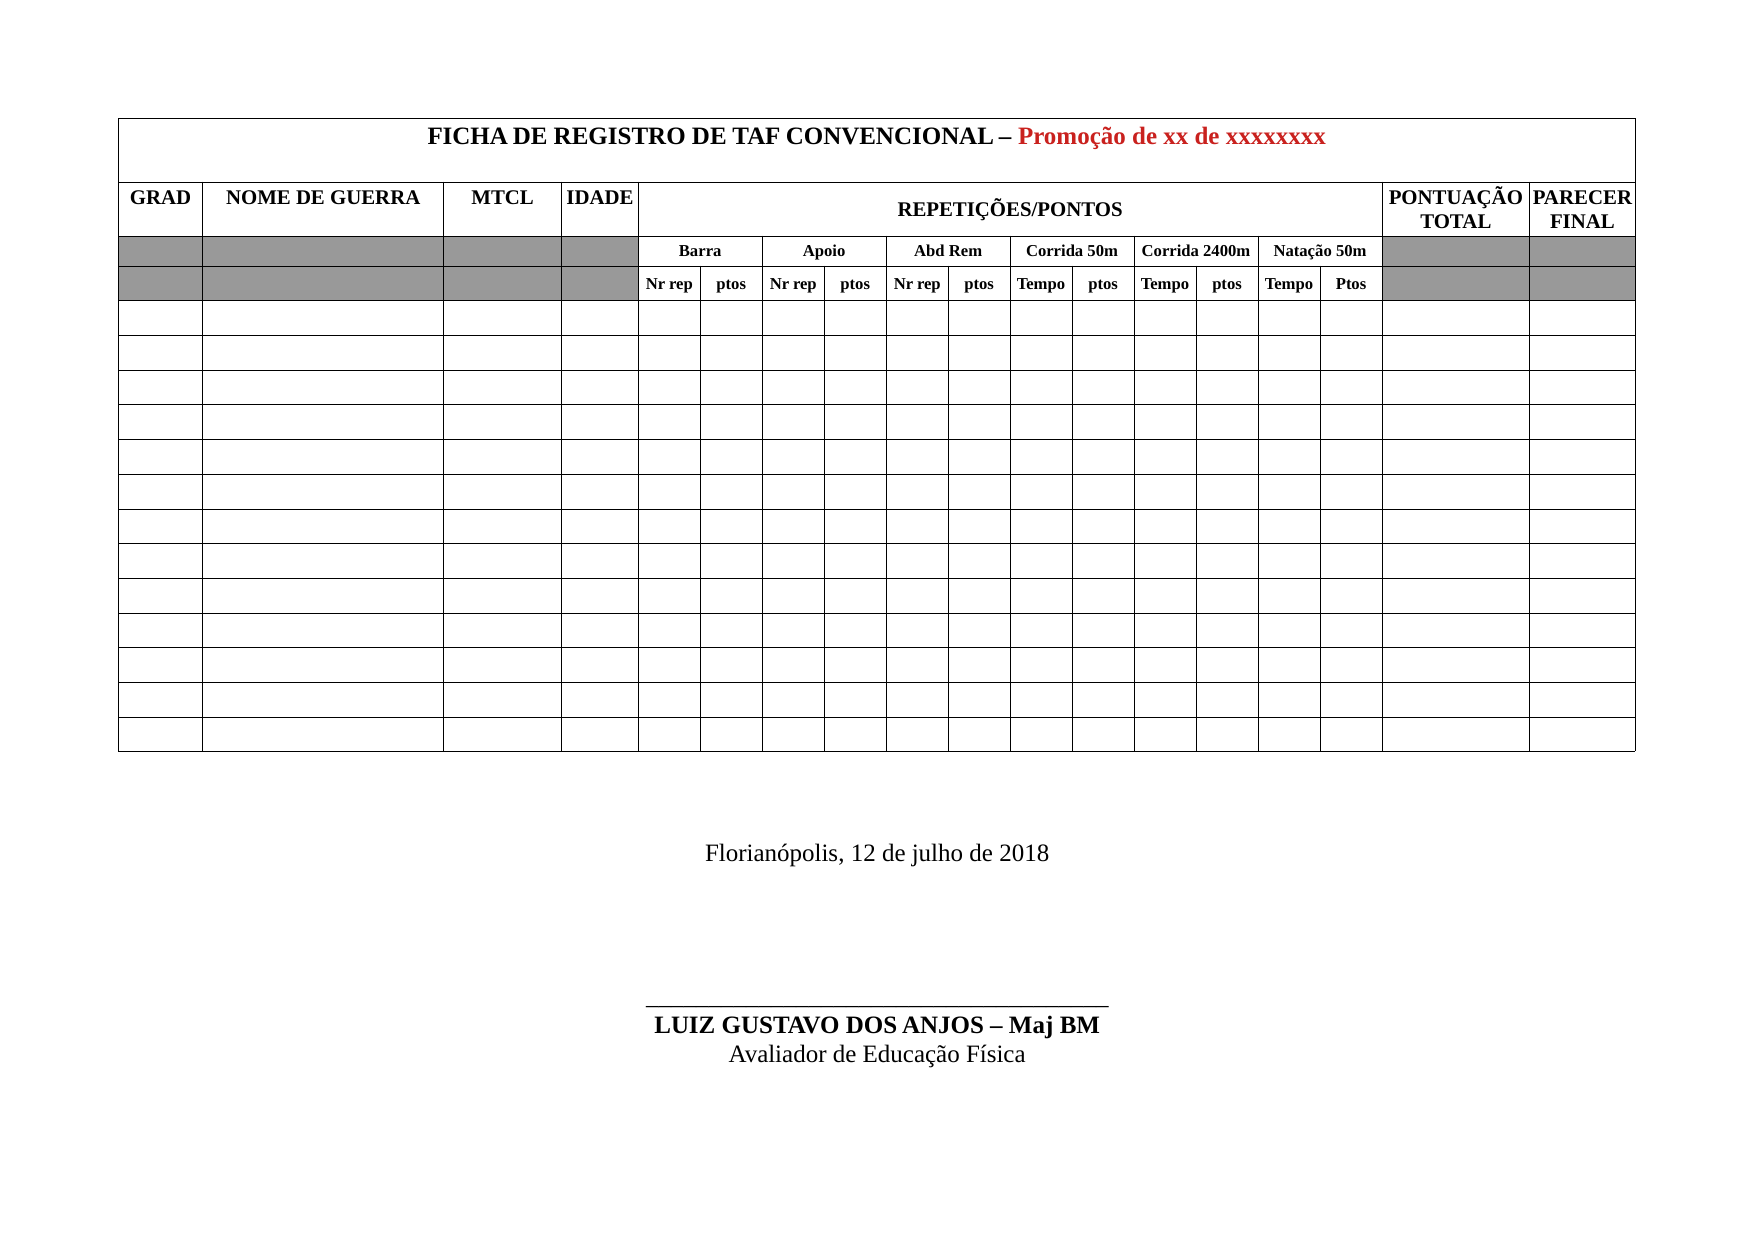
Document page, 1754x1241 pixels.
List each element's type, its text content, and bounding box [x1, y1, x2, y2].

table_cell [444, 336, 561, 370]
table_cell [1197, 579, 1258, 612]
table_cell [1073, 475, 1134, 508]
table_cell [763, 475, 824, 508]
table_cell [1135, 614, 1196, 647]
table_cell [1135, 718, 1196, 751]
table_cell [1530, 371, 1635, 404]
table_cell [825, 405, 886, 439]
table_cell [119, 336, 202, 370]
table_cell [119, 683, 202, 717]
table_cell [887, 579, 948, 612]
table_cell [1011, 683, 1072, 717]
table_cell [887, 648, 948, 682]
table_cell [949, 405, 1010, 439]
table_cell [1383, 405, 1529, 439]
table_cell [763, 336, 824, 370]
table_cell Corrida 2400m [1135, 237, 1258, 266]
table_cell [1197, 440, 1258, 474]
table_cell [825, 440, 886, 474]
table_cell [562, 405, 638, 439]
table_cell Apoio [763, 237, 886, 266]
table_cell [1197, 683, 1258, 717]
table_cell [701, 614, 762, 647]
table_cell [763, 683, 824, 717]
table_cell [119, 237, 202, 266]
table_cell [1530, 648, 1635, 682]
table_cell [825, 475, 886, 508]
table_cell [1321, 648, 1382, 682]
table_cell [444, 237, 561, 266]
table_cell [825, 718, 886, 751]
table_cell [825, 301, 886, 335]
table_cell [1197, 648, 1258, 682]
table_cell PONTUAÇÃO TOTAL [1383, 183, 1529, 236]
table_cell [701, 301, 762, 335]
table_cell [1321, 336, 1382, 370]
table_cell [701, 336, 762, 370]
table_cell [1135, 371, 1196, 404]
table_cell [1383, 648, 1529, 682]
table_cell [562, 579, 638, 612]
table_cell [949, 510, 1010, 543]
table_cell [701, 475, 762, 508]
table_cell [1197, 544, 1258, 578]
table_cell [1135, 544, 1196, 578]
table_cell [639, 614, 700, 647]
table_cell [1321, 718, 1382, 751]
text Florianópolis, 12 de julho de 2018 [118, 838, 1636, 866]
table_cell [119, 510, 202, 543]
table_cell [562, 267, 638, 300]
table_cell [639, 718, 700, 751]
table_cell [639, 579, 700, 612]
table_cell [444, 544, 561, 578]
table_cell [562, 544, 638, 578]
table_cell [203, 237, 443, 266]
table_cell [119, 648, 202, 682]
table_cell [1073, 579, 1134, 612]
table_cell [639, 440, 700, 474]
table_cell [203, 301, 443, 335]
table_cell [1073, 440, 1134, 474]
table_cell [1135, 336, 1196, 370]
table_cell [1321, 579, 1382, 612]
table_cell [1530, 475, 1635, 508]
table_cell Barra [639, 237, 762, 266]
table_cell Natação 50m [1259, 237, 1382, 266]
table_cell [1011, 336, 1072, 370]
table_cell [119, 579, 202, 612]
table_cell [949, 579, 1010, 612]
table_cell [949, 475, 1010, 508]
table_cell [1321, 301, 1382, 335]
table_cell [203, 648, 443, 682]
table_cell [1073, 336, 1134, 370]
table_cell [949, 371, 1010, 404]
table_header FICHA DE REGISTRO DE TAF CONVENCIONAL – Promoção de xx de xxxxxxxx [119, 119, 1635, 182]
table_cell [887, 336, 948, 370]
table_cell [444, 475, 561, 508]
table_cell IDADE [562, 183, 638, 236]
table_cell [203, 475, 443, 508]
table_cell [1383, 510, 1529, 543]
table_cell [763, 405, 824, 439]
table_cell [562, 440, 638, 474]
table_cell [1197, 614, 1258, 647]
table_cell [1321, 614, 1382, 647]
table_cell [887, 371, 948, 404]
table_cell [562, 718, 638, 751]
table_cell [119, 267, 202, 300]
table_cell ptos [1197, 267, 1258, 300]
table_cell [1530, 440, 1635, 474]
table_cell [444, 301, 561, 335]
table_cell [1383, 267, 1529, 300]
table_cell [203, 440, 443, 474]
table_cell [1383, 475, 1529, 508]
table_cell [701, 718, 762, 751]
table_cell [119, 371, 202, 404]
table_cell [119, 405, 202, 439]
table_cell [1135, 579, 1196, 612]
table_cell [1259, 405, 1320, 439]
table_cell [1530, 301, 1635, 335]
table_cell [203, 683, 443, 717]
table_cell [701, 371, 762, 404]
table_cell [701, 510, 762, 543]
table_cell [1530, 405, 1635, 439]
table_cell [887, 440, 948, 474]
table_cell [119, 301, 202, 335]
table_cell GRAD [119, 183, 202, 236]
table_cell [203, 579, 443, 612]
table_cell MTCL [444, 183, 561, 236]
table_cell [1011, 718, 1072, 751]
table_cell [825, 579, 886, 612]
table_cell [1383, 237, 1529, 266]
table_cell [203, 544, 443, 578]
table_cell [1530, 683, 1635, 717]
table_cell [1073, 301, 1134, 335]
table_cell [444, 267, 561, 300]
table_cell [1259, 579, 1320, 612]
table_cell [562, 237, 638, 266]
table_cell [444, 371, 561, 404]
table_cell [1135, 440, 1196, 474]
table_cell [1383, 371, 1529, 404]
table_cell [1259, 475, 1320, 508]
table_cell [1011, 544, 1072, 578]
table_cell [1383, 718, 1529, 751]
table_cell [1073, 614, 1134, 647]
table_cell [763, 648, 824, 682]
table_cell [444, 440, 561, 474]
table_cell [1530, 336, 1635, 370]
table_cell [949, 718, 1010, 751]
table_cell [1383, 301, 1529, 335]
table_cell [887, 475, 948, 508]
table_cell [701, 648, 762, 682]
table_cell [825, 648, 886, 682]
table_cell [1135, 475, 1196, 508]
table_cell [1073, 683, 1134, 717]
table_cell [1011, 301, 1072, 335]
table_cell [1530, 579, 1635, 612]
table_cell [1530, 718, 1635, 751]
table_cell [1197, 371, 1258, 404]
table_cell [825, 683, 886, 717]
table_cell [1383, 579, 1529, 612]
table_cell [1259, 683, 1320, 717]
table_cell [763, 510, 824, 543]
table_cell [1197, 336, 1258, 370]
table_cell [639, 405, 700, 439]
table_cell [763, 371, 824, 404]
table_cell [1073, 544, 1134, 578]
table_cell [562, 475, 638, 508]
table_cell [825, 614, 886, 647]
table_cell [1321, 371, 1382, 404]
table_cell [203, 405, 443, 439]
table_cell [444, 405, 561, 439]
table_cell [949, 683, 1010, 717]
table_cell Nr rep [763, 267, 824, 300]
table_cell [562, 301, 638, 335]
table_cell [1530, 614, 1635, 647]
table_cell [825, 544, 886, 578]
table_cell NOME DE GUERRA [203, 183, 443, 236]
table_cell [1135, 683, 1196, 717]
table_cell [203, 718, 443, 751]
table_cell [1135, 301, 1196, 335]
text Avaliador de Educação Física [118, 1039, 1636, 1068]
table_cell [1073, 371, 1134, 404]
table_cell [763, 718, 824, 751]
table_cell [1259, 440, 1320, 474]
table_cell [887, 301, 948, 335]
table_cell [701, 683, 762, 717]
table_cell [1135, 405, 1196, 439]
table_cell [639, 683, 700, 717]
table_cell [444, 510, 561, 543]
table_cell [203, 614, 443, 647]
table_cell [1011, 371, 1072, 404]
table_cell [701, 440, 762, 474]
table_cell [887, 683, 948, 717]
table_cell [1011, 475, 1072, 508]
table_cell ptos [1073, 267, 1134, 300]
table_cell [1197, 510, 1258, 543]
table_cell REPETIÇÕES/PONTOS [639, 183, 1382, 236]
table_cell [119, 718, 202, 751]
table_cell [1073, 510, 1134, 543]
table_cell [639, 475, 700, 508]
table_cell [949, 544, 1010, 578]
table_cell Tempo [1259, 267, 1320, 300]
table_cell [1530, 510, 1635, 543]
table_cell [203, 371, 443, 404]
table_cell [562, 371, 638, 404]
table_cell [444, 648, 561, 682]
table_cell [1383, 440, 1529, 474]
table_cell [1073, 648, 1134, 682]
table_cell [562, 336, 638, 370]
table_cell [949, 336, 1010, 370]
table_cell Nr rep [887, 267, 948, 300]
table_cell [825, 510, 886, 543]
table_cell ptos [949, 267, 1010, 300]
table_cell [1530, 267, 1635, 300]
table_cell [1321, 683, 1382, 717]
table_cell Nr rep [639, 267, 700, 300]
table_cell [1259, 336, 1320, 370]
table_cell [1259, 614, 1320, 647]
table_cell [1011, 579, 1072, 612]
table_cell [1259, 648, 1320, 682]
table_cell [203, 510, 443, 543]
table_cell [887, 510, 948, 543]
table_cell [444, 614, 561, 647]
table_cell [887, 405, 948, 439]
table_cell [1321, 510, 1382, 543]
table_cell Ptos [1321, 267, 1382, 300]
table_cell [1383, 336, 1529, 370]
table_cell [119, 544, 202, 578]
table_cell [562, 648, 638, 682]
table_cell [1197, 718, 1258, 751]
table_cell [887, 718, 948, 751]
table_cell Tempo [1135, 267, 1196, 300]
table_cell [639, 371, 700, 404]
table_cell Abd Rem [887, 237, 1010, 266]
table_cell [701, 544, 762, 578]
table_cell [1259, 544, 1320, 578]
table_cell [1073, 405, 1134, 439]
table_cell [701, 405, 762, 439]
table_cell [1321, 544, 1382, 578]
table_cell PARECER FINAL [1530, 183, 1635, 236]
table_cell [1383, 614, 1529, 647]
table_cell [639, 301, 700, 335]
table_cell Corrida 50m [1011, 237, 1134, 266]
table_cell [1259, 301, 1320, 335]
table_cell [1530, 544, 1635, 578]
table_cell [562, 683, 638, 717]
table_cell [203, 267, 443, 300]
table_cell [203, 336, 443, 370]
table_cell [119, 475, 202, 508]
table_cell [119, 614, 202, 647]
table_cell [444, 683, 561, 717]
table_cell [887, 544, 948, 578]
table_cell [1259, 510, 1320, 543]
table_cell [639, 544, 700, 578]
table_cell ptos [701, 267, 762, 300]
table_cell [825, 371, 886, 404]
table_cell [1011, 510, 1072, 543]
table_cell Tempo [1011, 267, 1072, 300]
table_cell [1259, 718, 1320, 751]
table_cell [1383, 683, 1529, 717]
table_cell [1383, 544, 1529, 578]
table_cell [562, 510, 638, 543]
table_cell [949, 301, 1010, 335]
table_cell [1321, 405, 1382, 439]
table_cell [763, 579, 824, 612]
table_cell [949, 614, 1010, 647]
table_cell [763, 440, 824, 474]
table_cell [1073, 718, 1134, 751]
table_cell [1321, 475, 1382, 508]
table_cell [1197, 475, 1258, 508]
table_cell [639, 336, 700, 370]
table_cell [639, 510, 700, 543]
table_cell [1011, 648, 1072, 682]
table_cell [444, 579, 561, 612]
table_cell [763, 544, 824, 578]
table_cell [825, 336, 886, 370]
text LUIZ GUSTAVO DOS ANJOS – Maj BM [118, 1010, 1636, 1039]
table_cell [1259, 371, 1320, 404]
table_cell [1197, 405, 1258, 439]
table_cell [1011, 614, 1072, 647]
table_cell [949, 440, 1010, 474]
table_cell [1135, 510, 1196, 543]
table_cell [1011, 405, 1072, 439]
text _____________________________________ [118, 981, 1636, 1010]
table_cell [1135, 648, 1196, 682]
table_cell [949, 648, 1010, 682]
table_cell [763, 301, 824, 335]
table_cell [1011, 440, 1072, 474]
table_cell [562, 614, 638, 647]
table_cell [119, 440, 202, 474]
table_cell [1530, 237, 1635, 266]
table_cell [1197, 301, 1258, 335]
table_cell [639, 648, 700, 682]
table_cell [1321, 440, 1382, 474]
table_cell [444, 718, 561, 751]
table_cell [887, 614, 948, 647]
table_cell [701, 579, 762, 612]
table_cell ptos [825, 267, 886, 300]
table_cell [763, 614, 824, 647]
